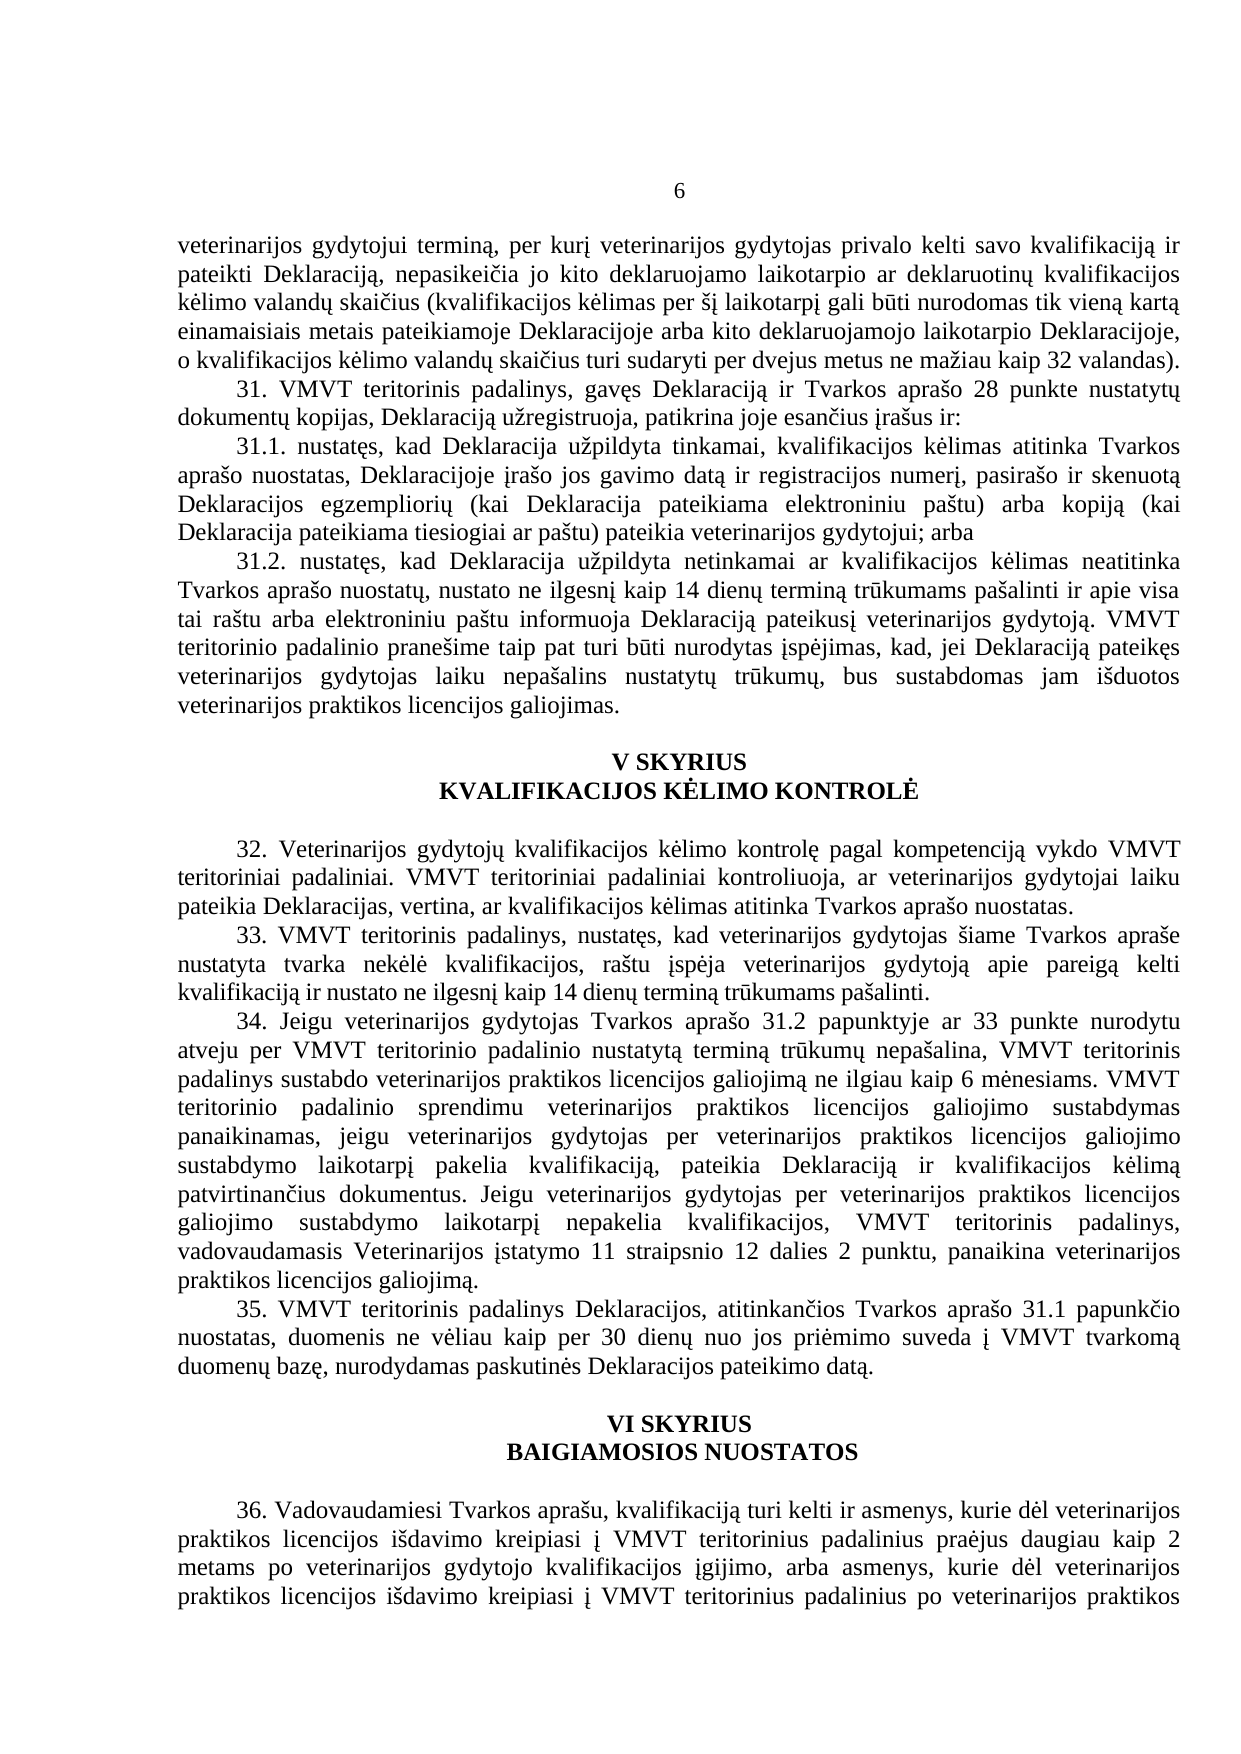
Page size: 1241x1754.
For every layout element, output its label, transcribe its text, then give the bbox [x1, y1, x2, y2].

text 32. Veterinarijos gydytojų kvalifikacijos kėlimo kontrolę pagal kompetenciją vykdo VMVT teritoriniai padaliniai. VMVT teritoriniai padaliniai kontroliuoja, ar veterinarijos gydytojai laiku pateikia Deklaracijas, vertina, ar kvalifikacijos kėlimas atitinka Tvarkos aprašo nuostatas. [177, 834, 1181, 920]
text VI SKYRIUS [177, 1409, 1181, 1437]
text 35. VMVT teritorinis padalinys Deklaracijos, atitinkančios Tvarkos aprašo 31.1 papunkčio nuostatas, duomenis ne vėliau kaip per 30 dienų nuo jos priėmimo suveda į VMVT tvarkomą duomenų bazę, nurodydamas paskutinės Deklaracijos pateikimo datą. [177, 1294, 1181, 1380]
text V skyrius [177, 747, 1181, 776]
text 31. VMVT teritorinis padalinys, gavęs Deklaraciją ir Tvarkos aprašo 28 punkte nustatytų dokumentų kopijas, Deklaraciją užregistruoja, patikrina joje esančius įrašus ir: [177, 374, 1181, 431]
text 34. Jeigu veterinarijos gydytojas Tvarkos aprašo 31.2 papunktyje ar 33 punkte nurodytu atveju per VMVT teritorinio padalinio nustatytą terminą trūkumų nepašalina, VMVT teritorinis padalinys sustabdo veterinarijos praktikos licencijos galiojimą ne ilgiau kaip 6 mėnesiams. VMVT teritorinio padalinio sprendimu veterinarijos praktikos licencijos galiojimo sustabdymas panaikinamas, jeigu veterinarijos gydytojas per veterinarijos praktikos licencijos galiojimo sustabdymo laikotarpį pakelia kvalifikaciją, pateikia Deklaraciją ir kvalifikacijos kėlimą patvirtinančius dokumentus. Jeigu veterinarijos gydytojas per veterinarijos praktikos licencijos galiojimo sustabdymo laikotarpį nepakelia kvalifikacijos, VMVT teritorinis padalinys, vadovaudamasis Veterinarijos įstatymo 11 straipsnio 12 dalies 2 punktu, panaikina veterinarijos praktikos licencijos galiojimą. [177, 1006, 1181, 1294]
text 36. Vadovaudamiesi Tvarkos aprašu, kvalifikaciją turi kelti ir asmenys, kurie dėl veterinarijos praktikos licencijos išdavimo kreipiasi į VMVT teritorinius padalinius praėjus daugiau kaip 2 metams po veterinarijos gydytojo kvalifikacijos įgijimo, arba asmenys, kurie dėl veterinarijos praktikos licencijos išdavimo kreipiasi į VMVT teritorinius padalinius po veterinarijos praktikos [177, 1495, 1181, 1610]
text Kvalifikacijos kėlimo kontrolė [177, 776, 1181, 805]
text 33. VMVT teritorinis padalinys, nustatęs, kad veterinarijos gydytojas šiame Tvarkos apraše nustatyta tvarka nekėlė kvalifikacijos, raštu įspėja veterinarijos gydytoją apie pareigą kelti kvalifikaciją ir nustato ne ilgesnį kaip 14 dienų terminą trūkumams pašalinti. [177, 920, 1181, 1006]
text 31.1. nustatęs, kad Deklaracija užpildyta tinkamai, kvalifikacijos kėlimas atitinka Tvarkos aprašo nuostatas, Deklaracijoje įrašo jos gavimo datą ir registracijos numerį, pasirašo ir skenuotą Deklaracijos egzempliorių (kai Deklaracija pateikiama elektroniniu paštu) arba kopiją (kai Deklaracija pateikiama tiesiogiai ar paštu) pateikia veterinarijos gydytojui; arba [177, 431, 1181, 546]
text veterinarijos gydytojui terminą, per kurį veterinarijos gydytojas privalo kelti savo kvalifikaciją ir pateikti Deklaraciją, nepasikeičia jo kito deklaruojamo laikotarpio ar deklaruotinų kvalifikacijos kėlimo valandų skaičius (kvalifikacijos kėlimas per šį laikotarpį gali būti nurodomas tik vieną kartą einamaisiais metais pateikiamoje Deklaracijoje arba kito deklaruojamojo laikotarpio Deklaracijoje, o kvalifikacijos kėlimo valandų skaičius turi sudaryti per dvejus metus ne mažiau kaip 32 valandas). [177, 230, 1181, 374]
text BAIGIAMOSIOS NUOSTATOS [177, 1437, 1181, 1466]
text 31.2. nustatęs, kad Deklaracija užpildyta netinkamai ar kvalifikacijos kėlimas neatitinka Tvarkos aprašo nuostatų, nustato ne ilgesnį kaip 14 dienų terminą trūkumams pašalinti ir apie visa tai raštu arba elektroniniu paštu informuoja Deklaraciją pateikusį veterinarijos gydytoją. VMVT teritorinio padalinio pranešime taip pat turi būti nurodytas įspėjimas, kad, jei Deklaraciją pateikęs veterinarijos gydytojas laiku nepašalins nustatytų trūkumų, bus sustabdomas jam išduotos veterinarijos praktikos licencijos galiojimas. [177, 546, 1181, 719]
